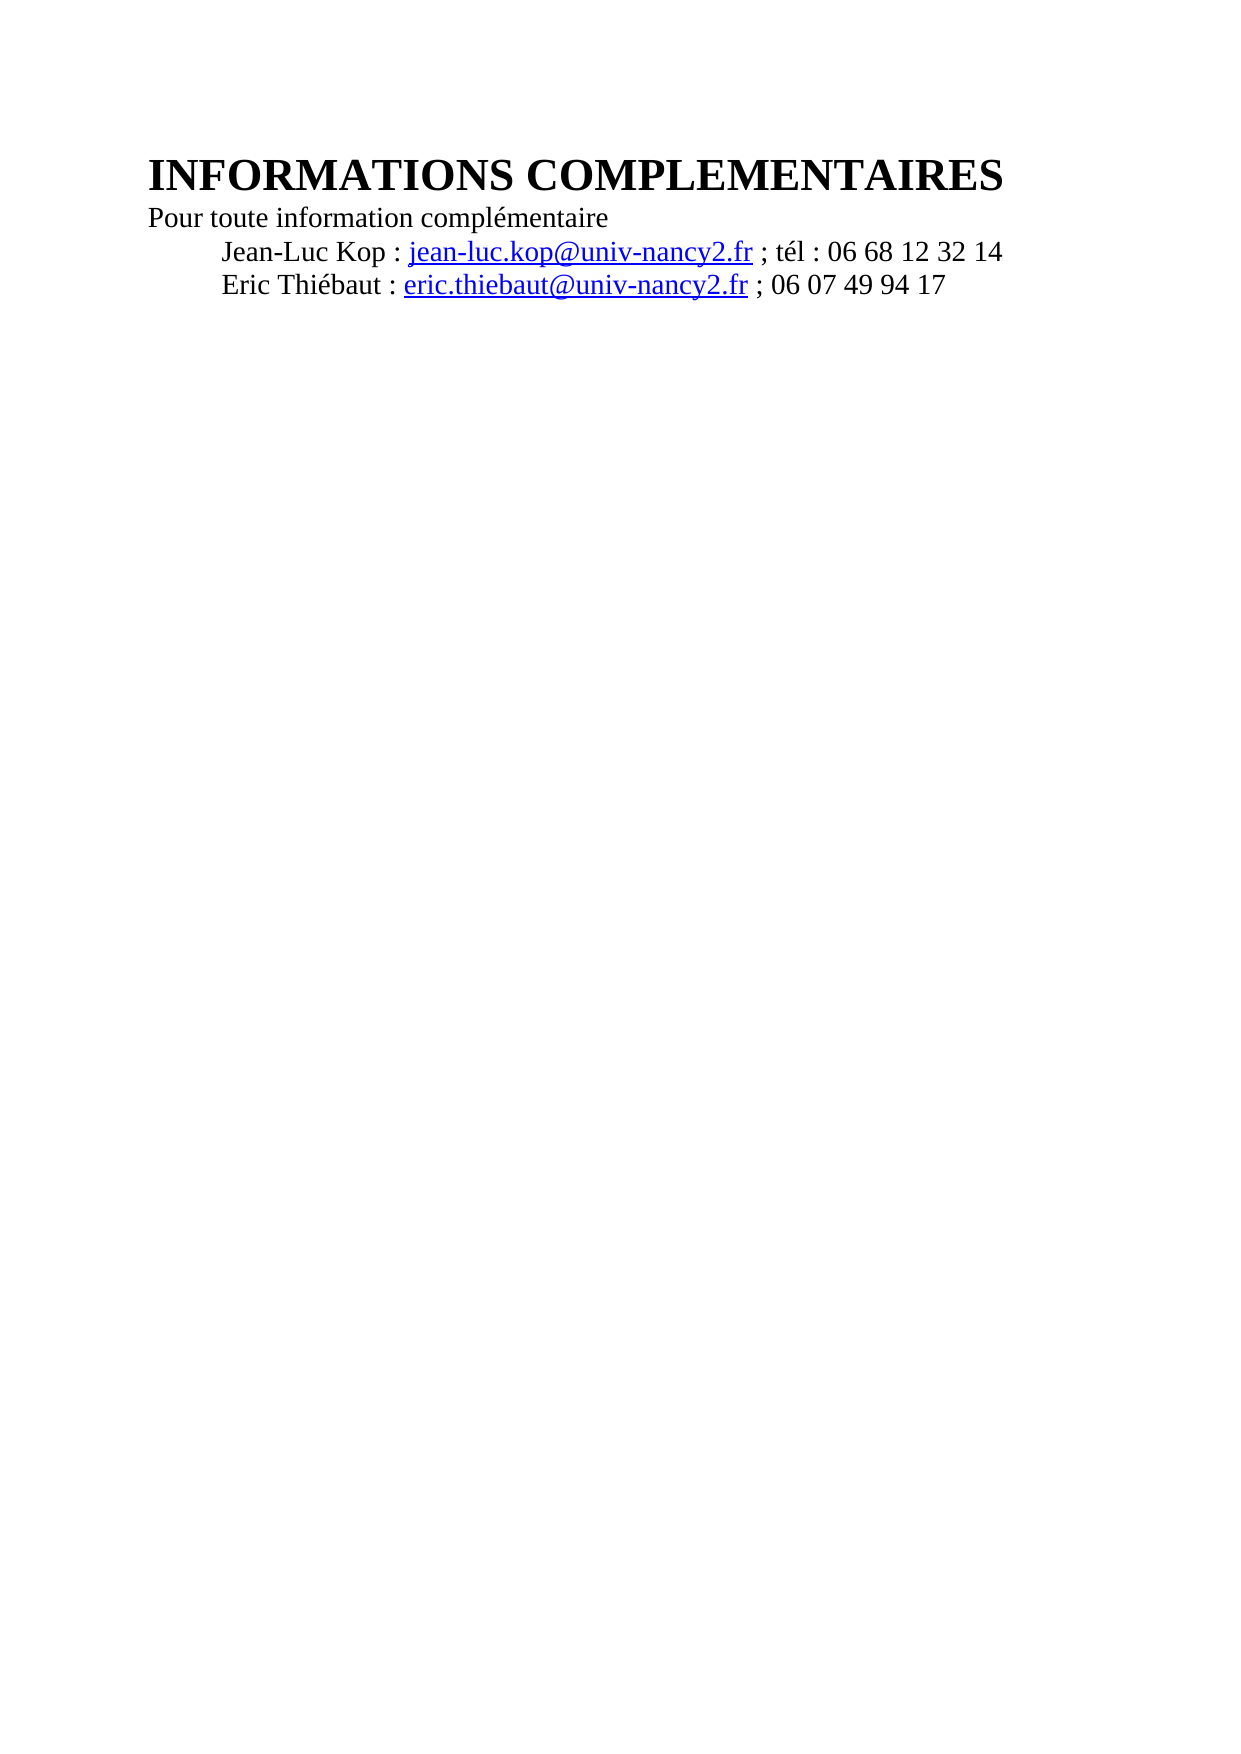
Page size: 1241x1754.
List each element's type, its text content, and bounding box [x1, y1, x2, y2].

text Pour toute information complémentaire [148, 200, 1093, 234]
text Eric Thiébaut : eric.thiebaut@univ-nancy2.fr ; 06 07 49 94 17 [148, 267, 1093, 301]
text Jean-Luc Kop : jean-luc.kop@univ-nancy2.fr ; tél : 06 68 12 32 14 [148, 234, 1093, 267]
text INFORMATIONS COMPLEMENTAIRES [148, 148, 1093, 200]
